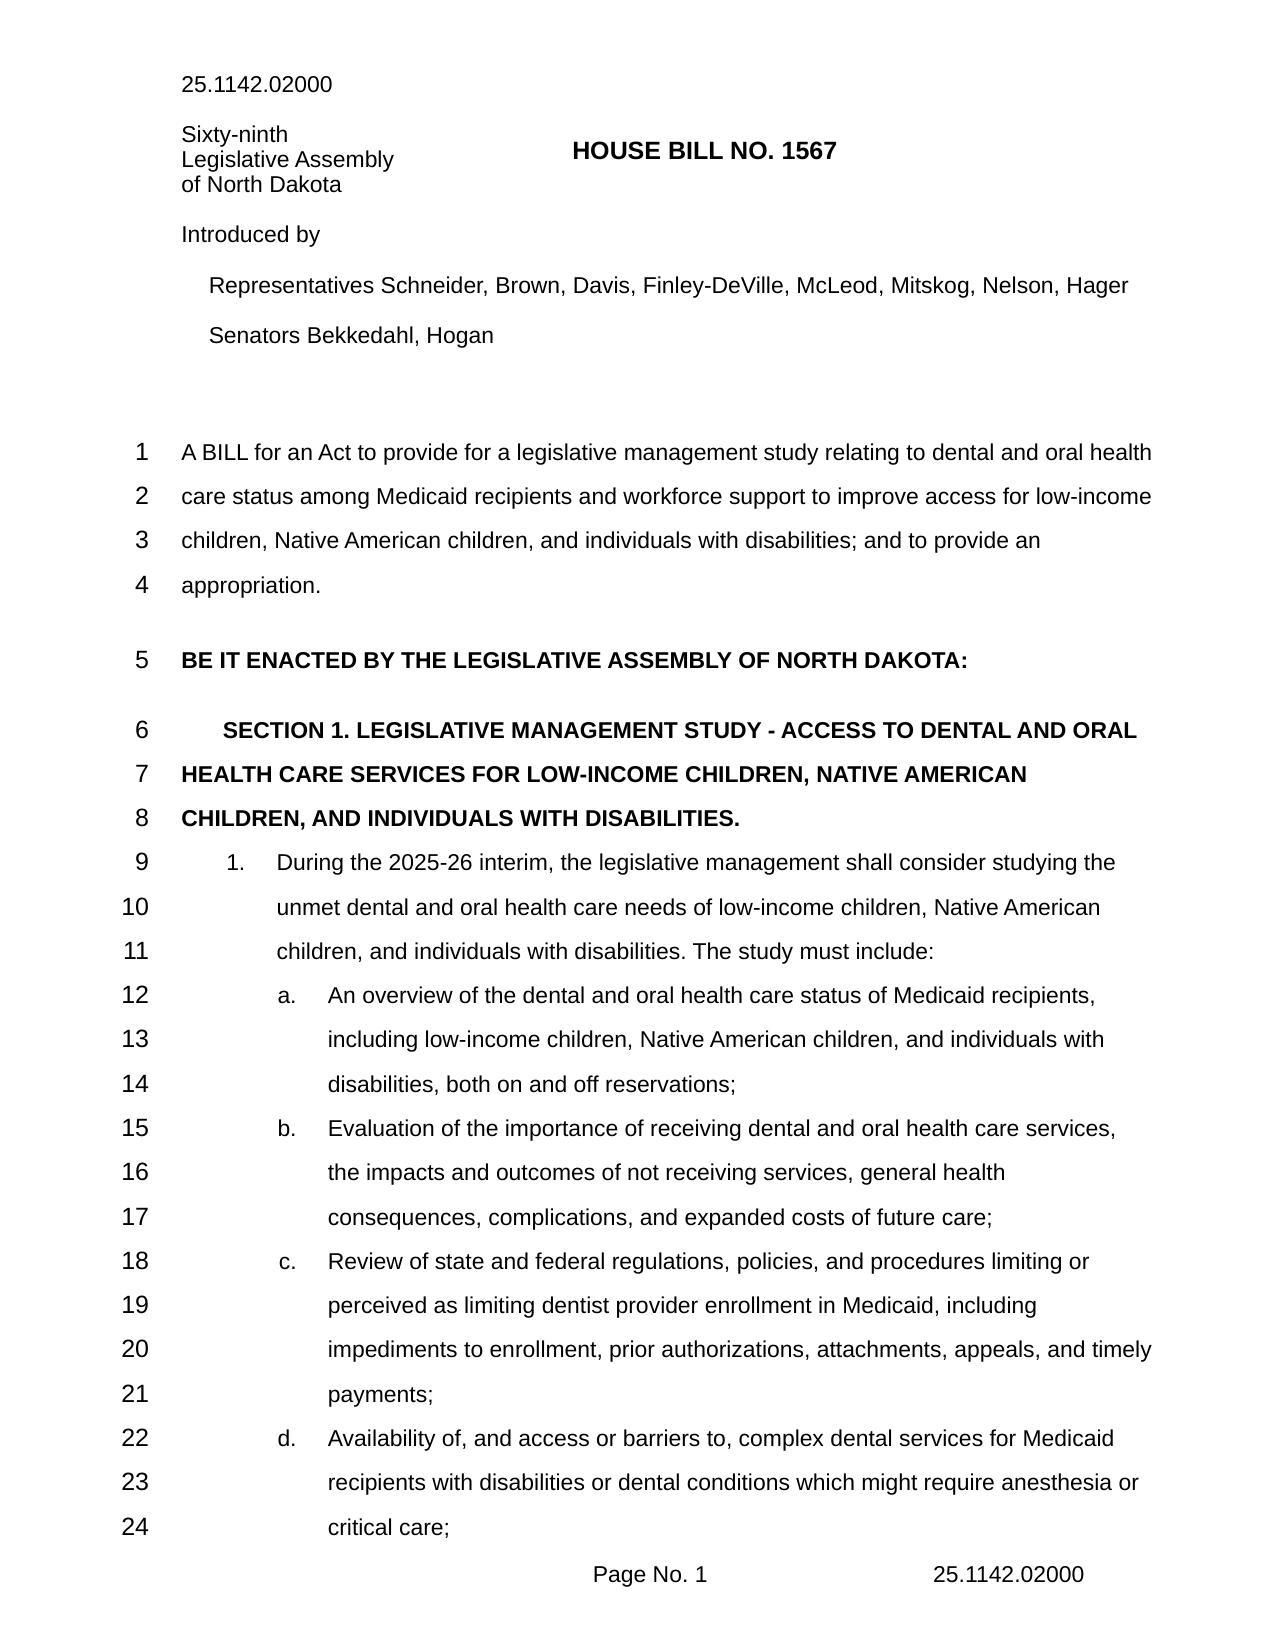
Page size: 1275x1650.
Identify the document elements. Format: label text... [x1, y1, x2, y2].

text Representatives Schneider, Brown, Davis, Finley-DeVille, McLeod, Mitskog, Nelson, Hager [208, 275, 1154, 298]
text b. Evaluation of the importance of receiving dental and oral health care services, the impacts and outcomes of not receiving services, general health consequences, complications, and expanded costs of future care; [181, 1101, 1154, 1234]
title A BILL for an Act to provide for a legislative management study relating to dental and oral health care status among Medicaid recipients and workforce support to improve access for low-income children, Native American children, and individuals with disabilities; and to provide an appropriation. [181, 425, 1154, 602]
text Senators Bekkedahl, Hogan [208, 325, 1154, 348]
text d. Availability of, and access or barriers to, complex dental services for Medicaid recipients with disabilities or dental conditions which might require anesthesia or critical care; [181, 1411, 1154, 1544]
text . [181, 73, 1154, 133]
text 1. During the 2025-26 interim, the legislative management shall consider studying the unmet dental and oral health care needs of low-income children, Native American children, and individuals with disabilities. The study must include: [181, 835, 1154, 968]
title BILL NO. [565, 136, 837, 165]
text c. Review of state and federal regulations, policies, and procedures limiting or perceived as limiting dentist provider enrollment in Medicaid, including impediments to enrollment, prior authorizations, attachments, appeals, and timely payments; [181, 1234, 1154, 1411]
text of North Dakota [181, 173, 1154, 198]
text Legislative Assembly [181, 148, 1154, 173]
text SECTION 1. LEGISLATIVE MANAGEMENT STUDY - ACCESS TO DENTAL AND ORAL HEALTH CARE SERVICES FOR LOW-INCOME CHILDREN, NATIVE AMERICAN CHILDREN, AND INDIVIDUALS WITH DISABILITIES. [181, 703, 1154, 835]
text a. An overview of the dental and oral health care status of Medicaid recipients, including low-income children, Native American children, and individuals with disabilities, both on and off reservations; [181, 968, 1154, 1101]
text Introduced by [181, 223, 1154, 248]
text BE IT ENACTED BY THE LEGISLATIVE ASSEMBLY OF NORTH DAKOTA: [181, 633, 1154, 678]
